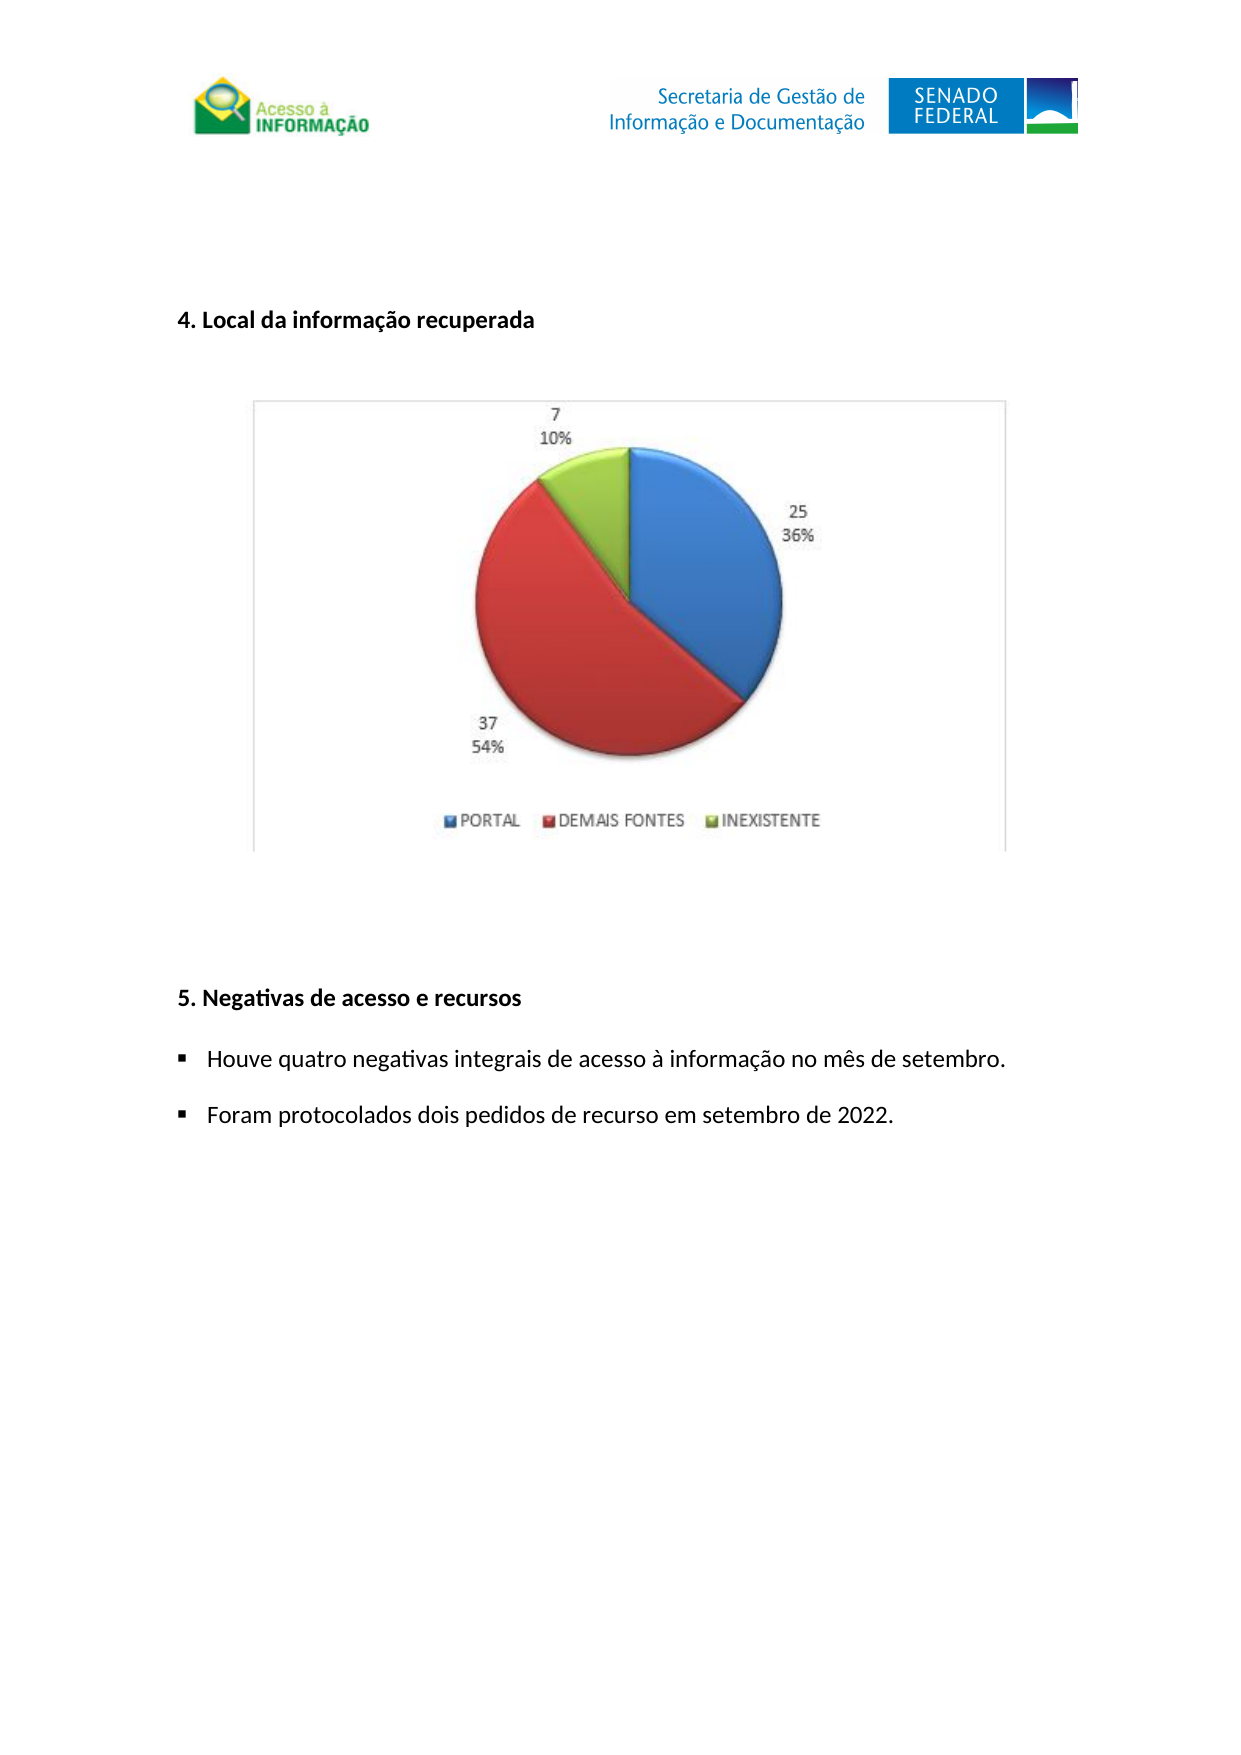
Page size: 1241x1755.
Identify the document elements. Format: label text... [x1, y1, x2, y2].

list Houve quatro negativas integrais de acesso à informação no mês de setembro. [176, 1043, 1063, 1074]
text 4. Local da informação recuperada [177, 304, 1063, 334]
list Foram protocolados dois pedidos de recurso em setembro de 2022. [176, 1099, 1063, 1129]
text 5. Negativas de acesso e recursos [177, 982, 1063, 1013]
